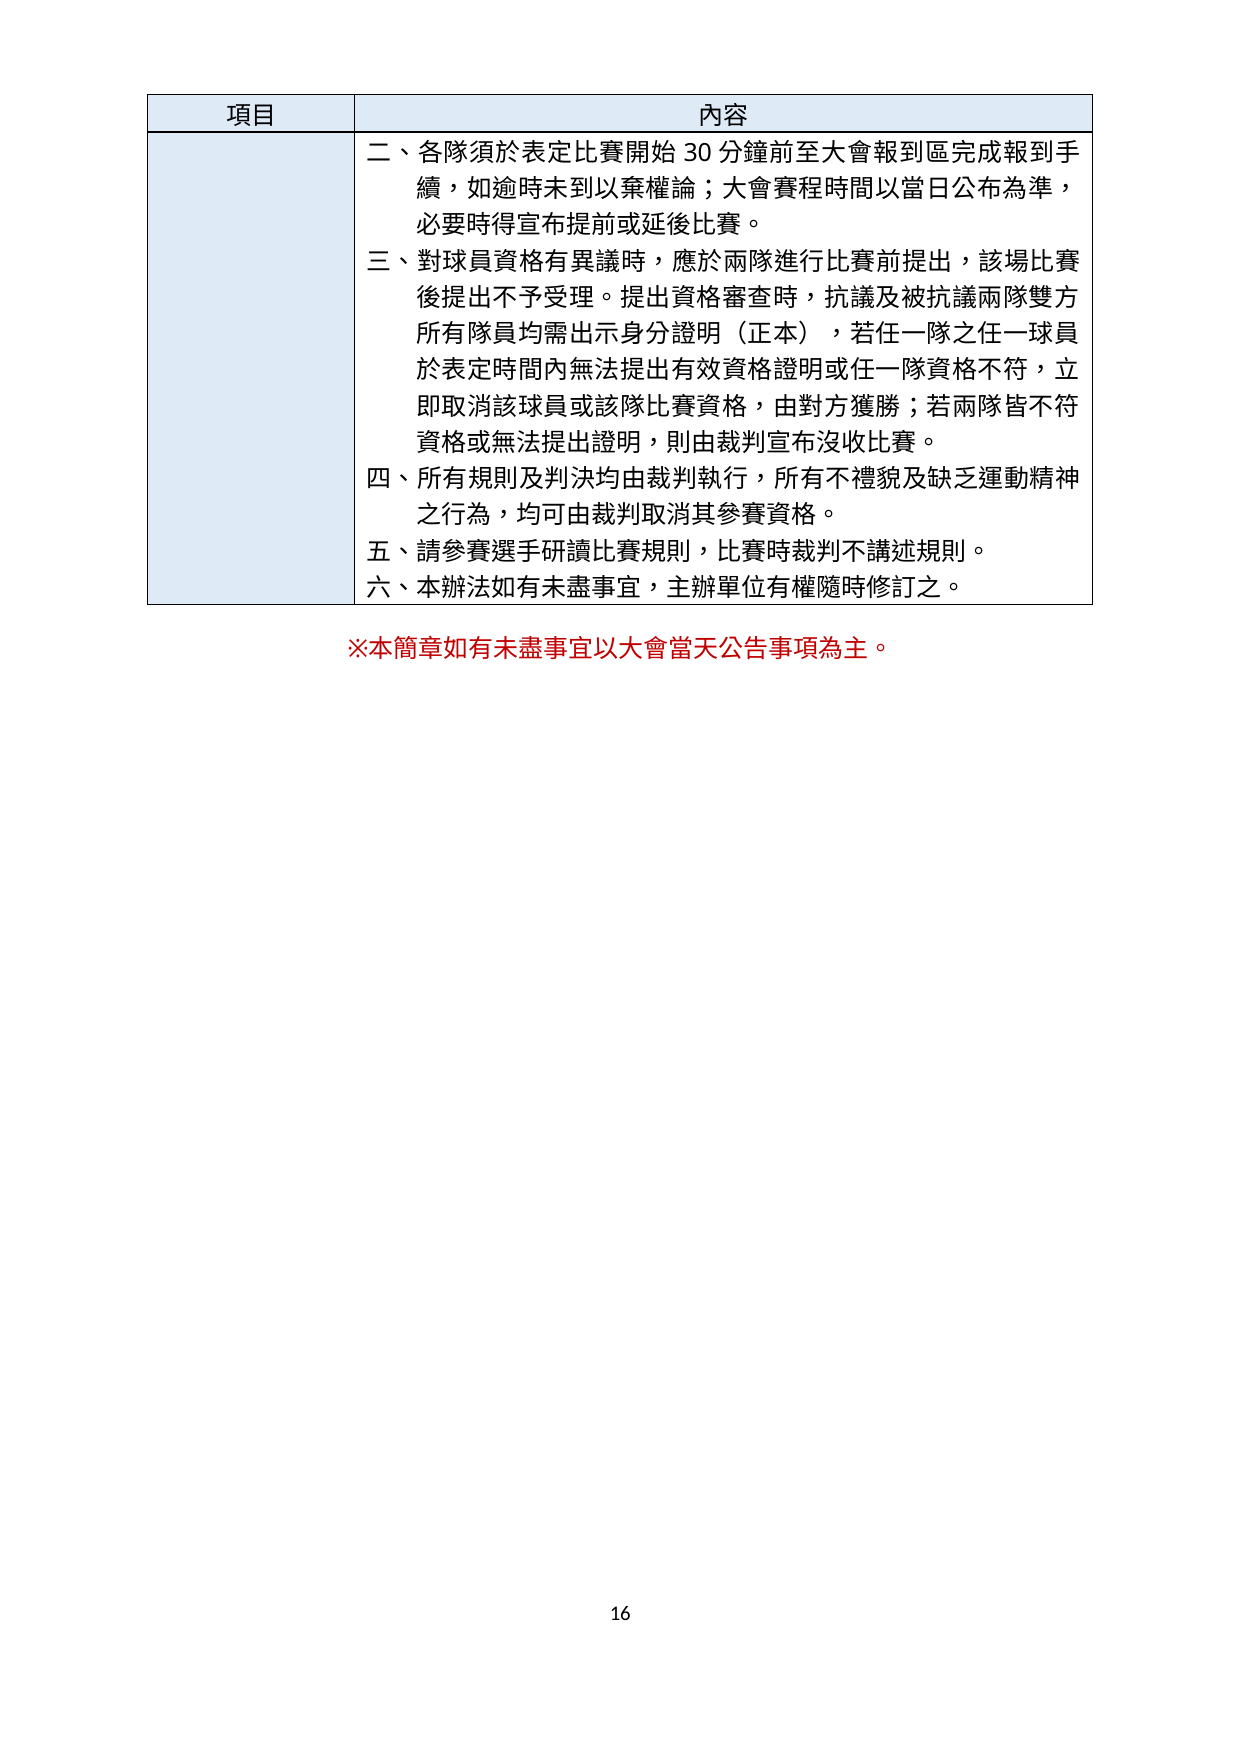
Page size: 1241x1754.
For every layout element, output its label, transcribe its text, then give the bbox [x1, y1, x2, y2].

table_cell [148, 133, 354, 604]
table_header 項目 [148, 95, 354, 131]
text ※本簡章如有未盡事宜以大會當天公告事項為主。 [148, 605, 1092, 667]
table_header 內容 [355, 95, 1092, 131]
table_cell 二、各隊須於表定比賽開始30分鐘前至大會報到區完成報到手續，如逾時未到以棄權論；大會賽程時間以當日公布為準，必要時得宣布提前或延後比賽。 三、對球員資格有異議時，應於兩隊進行比賽前提出，該場比賽後提出不予受理。提出資格審查時，抗議及被抗議兩隊雙方所有隊員均需出示身分證明（正本），若任一隊之任一球員於表定時間內無法提出有效資格證明或任一隊資格不符，立即取消該球員或該隊比賽資格，由對方獲勝；若兩隊皆不符資格或無法提出證明，則由裁判宣布沒收比賽。 四、所有規則及判決均由裁判執行，所有不禮貌及缺乏運動精神之行為，均可由裁判取消其參賽資格。 五、請參賽選手研讀比賽規則，比賽時裁判不講述規則。 六、本辦法如有未盡事宜，主辦單位有權隨時修訂之。 [355, 133, 1092, 604]
